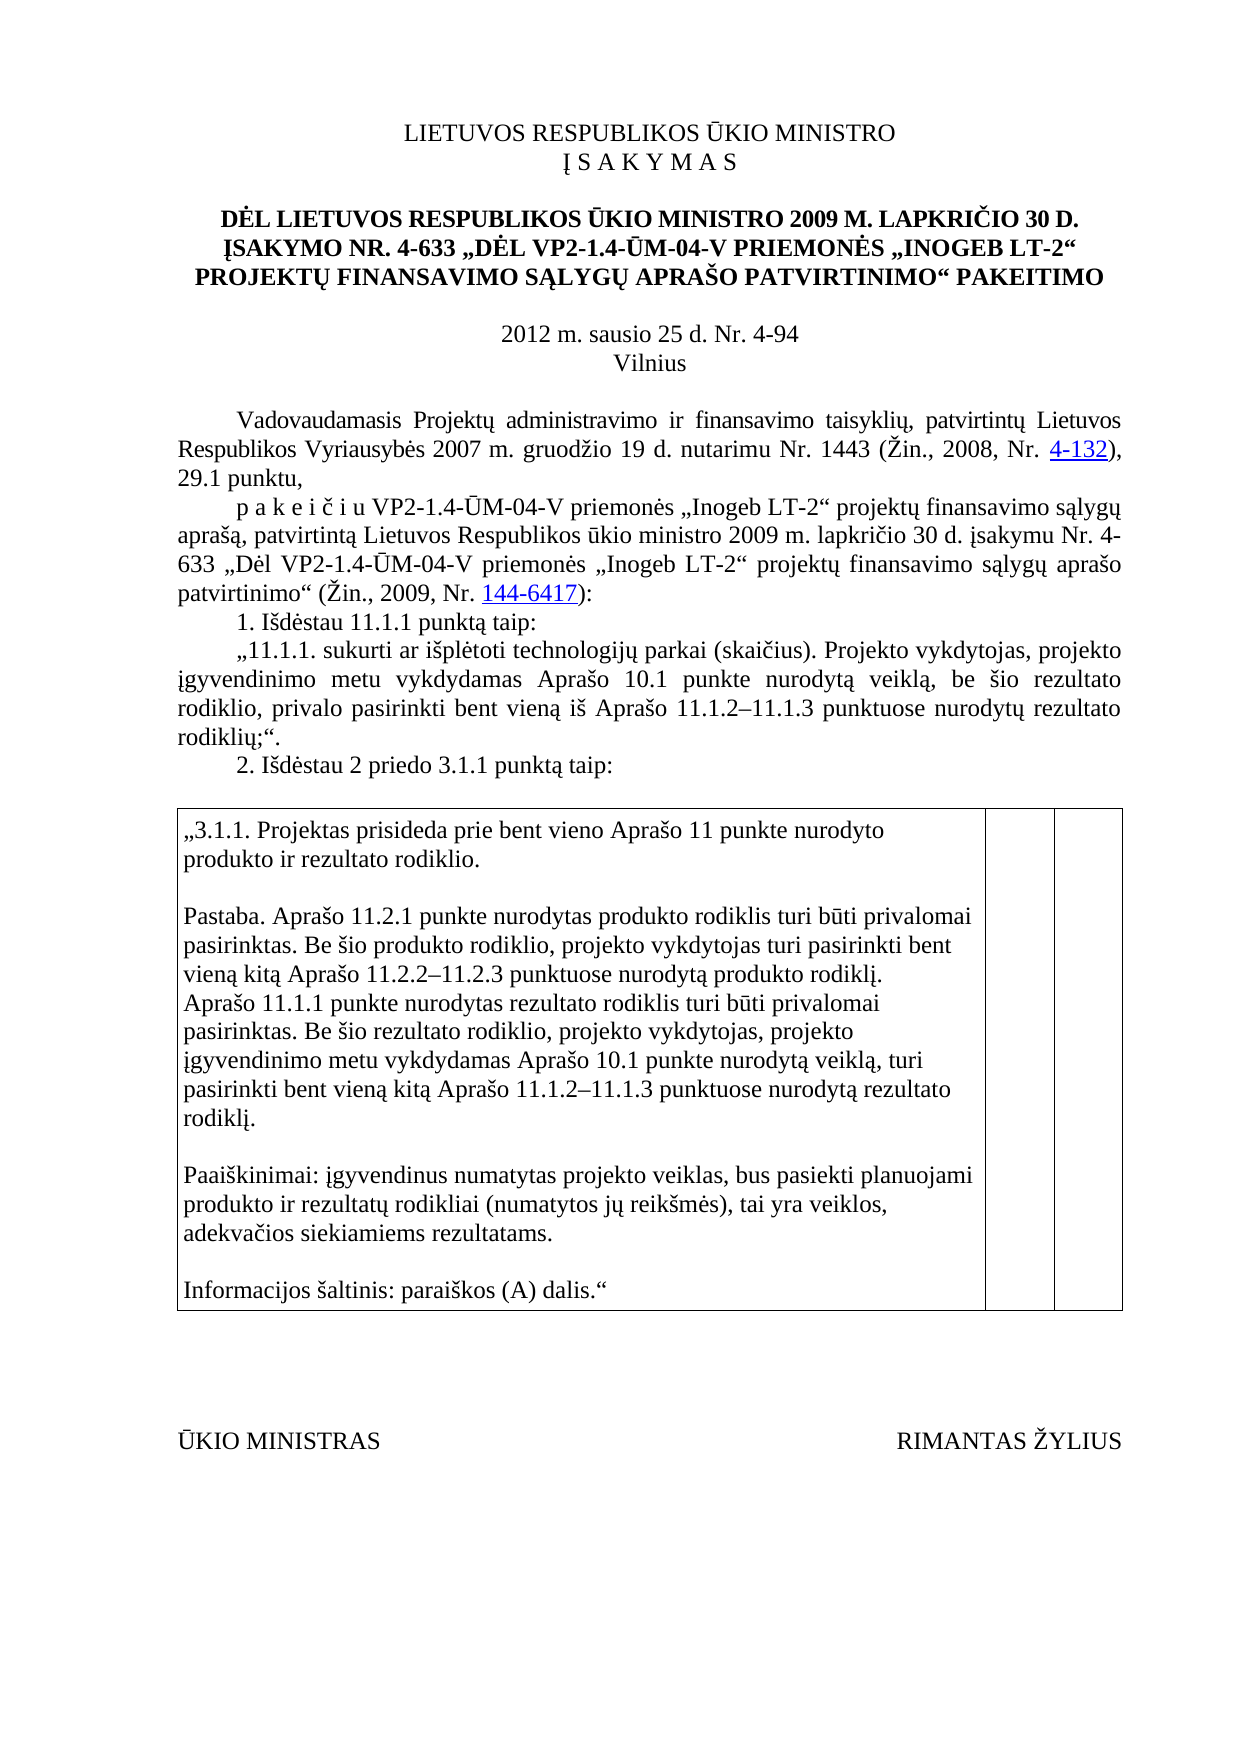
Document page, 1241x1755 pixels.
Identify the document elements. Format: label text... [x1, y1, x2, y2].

text „11.1.1. sukurti ar išplėtoti technologijų parkai (skaičius). Projekto vykdytojas, projekto įgyvendinimo metu vykdydamas Aprašo 10.1 punkte nurodytą veiklą, be šio rezultato rodiklio, privalo pasirinkti bent vieną iš Aprašo 11.1.2–11.1.3 punktuose nurodytų rezultato rodiklių;“. [177, 636, 1122, 751]
text Vadovaudamasis Projektų administravimo ir finansavimo taisyklių, patvirtintų Lietuvos Respublikos Vyriausybės 2007 m. gruodžio 19 d. nutarimu Nr. 1443 (Žin., 2008, Nr. 4-132), 29.1 punktu, [177, 406, 1122, 492]
text DĖL LIETUVOS RESPUBLIKOS ŪKIO MINISTRO 2009 M. lAPKRIČIO 30 D. ĮSAKYMO Nr. 4-633 „DĖL VP2-1.4-ŪM-04-V PRIEMONĖS „INOGEB LT-2“ PROJEKTŲ FINANSAVIMO SĄLYGŲ APRAŠO PATVIRTINIMO“ PAKEITIMO [177, 204, 1122, 291]
text Vilnius [177, 348, 1122, 377]
text į s a k y m a s [177, 147, 1122, 176]
table_header „3.1.1. Projektas prisideda prie bent vieno Aprašo 11 punkte nurodyto produkto ir rezultato rodiklio. Pastaba. Aprašo 11.2.1 punkte nurodytas produkto rodiklis turi būti privalomai pasirinktas. Be šio produkto rodiklio, projekto vykdytojas turi pasirinkti bent vieną kitą Aprašo 11.2.2–11.2.3 punktuose nurodytą produkto rodiklį. Aprašo 11.1.1 punkte nurodytas rezultato rodiklis turi būti privalomai pasirinktas. Be šio rezultato rodiklio, projekto vykdytojas, projekto įgyvendinimo metu vykdydamas Aprašo 10.1 punkte nurodytą veiklą, turi pasirinkti bent vieną kitą Aprašo 11.1.2–11.1.3 punktuose nurodytą rezultato rodiklį. Paaiškinimai: įgyvendinus numatytas projekto veiklas, bus pasiekti planuojami produkto ir rezultatų rodikliai (numatytos jų reikšmės), tai yra veiklos, adekvačios siekiamiems rezultatams. Informacijos šaltinis: paraiškos (A) dalis.“ [178, 809, 985, 1310]
text Ūkio ministras Rimantas Žylius [177, 1426, 1122, 1454]
table_header [1055, 809, 1122, 1310]
text 2012 m. sausio 25 d. Nr. 4-94 [177, 319, 1122, 348]
table_header [986, 809, 1054, 1310]
text p a k e i č i u VP2-1.4-ŪM-04-V priemonės „Inogeb LT-2“ projektų finansavimo sąlygų aprašą, patvirtintą Lietuvos Respublikos ūkio ministro 2009 m. lapkričio 30 d. įsakymu Nr. 4-633 „Dėl VP2-1.4-ŪM-04-V priemonės „Inogeb LT-2“ projektų finansavimo sąlygų aprašo patvirtinimo“ (Žin., 2009, Nr. 144-6417): [177, 492, 1122, 607]
text 1. Išdėstau 11.1.1 punktą taip: [177, 607, 1122, 636]
text LIETUVOS RESPUBLIKOS ŪKIO MINISTRO [177, 118, 1122, 147]
text 2. Išdėstau 2 priedo 3.1.1 punktą taip: [177, 751, 1122, 779]
